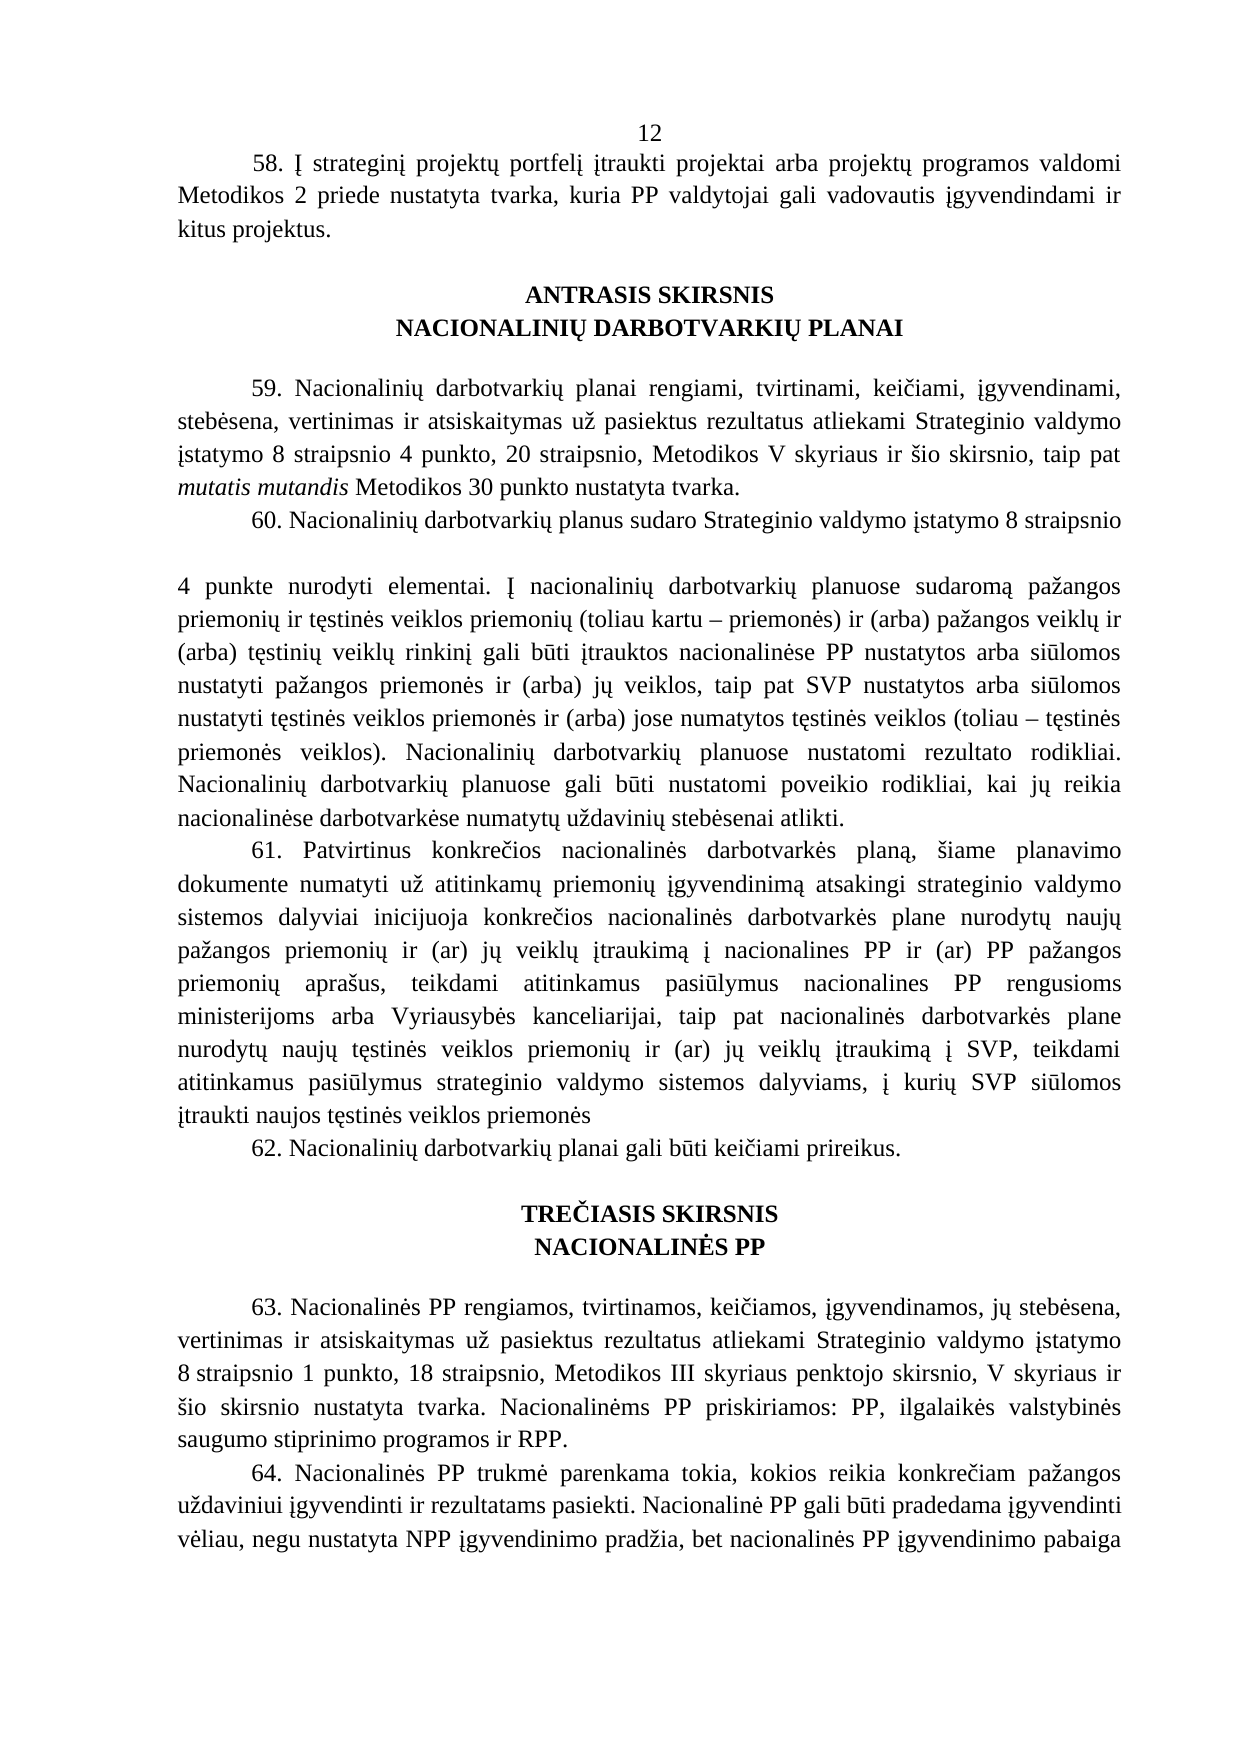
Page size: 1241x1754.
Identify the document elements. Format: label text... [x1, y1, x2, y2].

text 63. Nacionalinės PP rengiamos, tvirtinamos, keičiamos, įgyvendinamos, jų stebėsena, vertinimas ir atsiskaitymas už pasiektus rezultatus atliekami Strateginio valdymo įstatymo 8 straipsnio 1 punkto, 18 straipsnio, Metodikos III skyriaus penktojo skirsnio, V skyriaus ir šio skirsnio nustatyta tvarka. Nacionalinėms PP priskiriamos: PP, ilgalaikės valstybinės saugumo stiprinimo programos ir RPP. [177, 1292, 1122, 1453]
text 60. Nacionalinių darbotvarkių planus sudaro Strateginio valdymo įstatymo 8 straipsnio 4 punkte nurodyti elementai. Į nacionalinių darbotvarkių planuose sudaromą pažangos priemonių ir tęstinės veiklos priemonių (toliau kartu – priemonės) ir (arba) pažangos veiklų ir (arba) tęstinių veiklų rinkinį gali būti įtrauktos nacionalinėse PP nustatytos arba siūlomos nustatyti pažangos priemonės ir (arba) jų veiklos, taip pat SVP nustatytos arba siūlomos nustatyti tęstinės veiklos priemonės ir (arba) jose numatytos tęstinės veiklos (toliau – tęstinės priemonės veiklos). Nacionalinių darbotvarkių planuose nustatomi rezultato rodikliai. Nacionalinių darbotvarkių planuose gali būti nustatomi poveikio rodikliai, kai jų reikia nacionalinėse darbotvarkėse numatytų uždavinių stebėsenai atlikti. [177, 505, 1122, 831]
text 64. Nacionalinės PP trukmė parenkama tokia, kokios reikia konkrečiam pažangos uždaviniui įgyvendinti ir rezultatams pasiekti. Nacionalinė PP gali būti pradedama įgyvendinti vėliau, negu nustatyta NPP įgyvendinimo pradžia, bet nacionalinės PP įgyvendinimo pabaiga [177, 1458, 1122, 1552]
subtitle NACIONALINIŲ DARBOTVARKIŲ PLANAI [177, 313, 1122, 341]
subtitle NACIONALINĖS PP [177, 1232, 1122, 1261]
text 59. Nacionalinių darbotvarkių planai rengiami, tvirtinami, keičiami, įgyvendinami, stebėsena, vertinimas ir atsiskaitymas už pasiektus rezultatus atliekami Strateginio valdymo įstatymo 8 straipsnio 4 punkto, 20 straipsnio, Metodikos V skyriaus ir šio skirsnio, taip pat mutatis mutandis Metodikos 30 punkto nustatyta tvarka. [177, 373, 1122, 501]
subtitle TREČIASIS SKIRSNIS [177, 1199, 1122, 1228]
text 61. Patvirtinus konkrečios nacionalinės darbotvarkės planą, šiame planavimo dokumente numatyti už atitinkamų priemonių įgyvendinimą atsakingi strateginio valdymo sistemos dalyviai inicijuoja konkrečios nacionalinės darbotvarkės plane nurodytų naujų pažangos priemonių ir (ar) jų veiklų įtraukimą į nacionalines PP ir (ar) PP pažangos priemonių aprašus, teikdami atitinkamus pasiūlymus nacionalines PP rengusioms ministerijoms arba Vyriausybės kanceliarijai, taip pat nacionalinės darbotvarkės plane nurodytų naujų tęstinės veiklos priemonių ir (ar) jų veiklų įtraukimą į SVP, teikdami atitinkamus pasiūlymus strateginio valdymo sistemos dalyviams, į kurių SVP siūlomos įtraukti naujos tęstinės veiklos priemonės [177, 836, 1122, 1128]
subtitle ANTRASIS SKIRSNIS [177, 280, 1122, 308]
text 58. Į strateginį projektų portfelį įtraukti projektai arba projektų programos valdomi Metodikos 2 priede nustatyta tvarka, kuria PP valdytojai gali vadovautis įgyvendindami ir kitus projektus. [177, 148, 1122, 242]
text 62. Nacionalinių darbotvarkių planai gali būti keičiami prireikus. [177, 1133, 1122, 1162]
